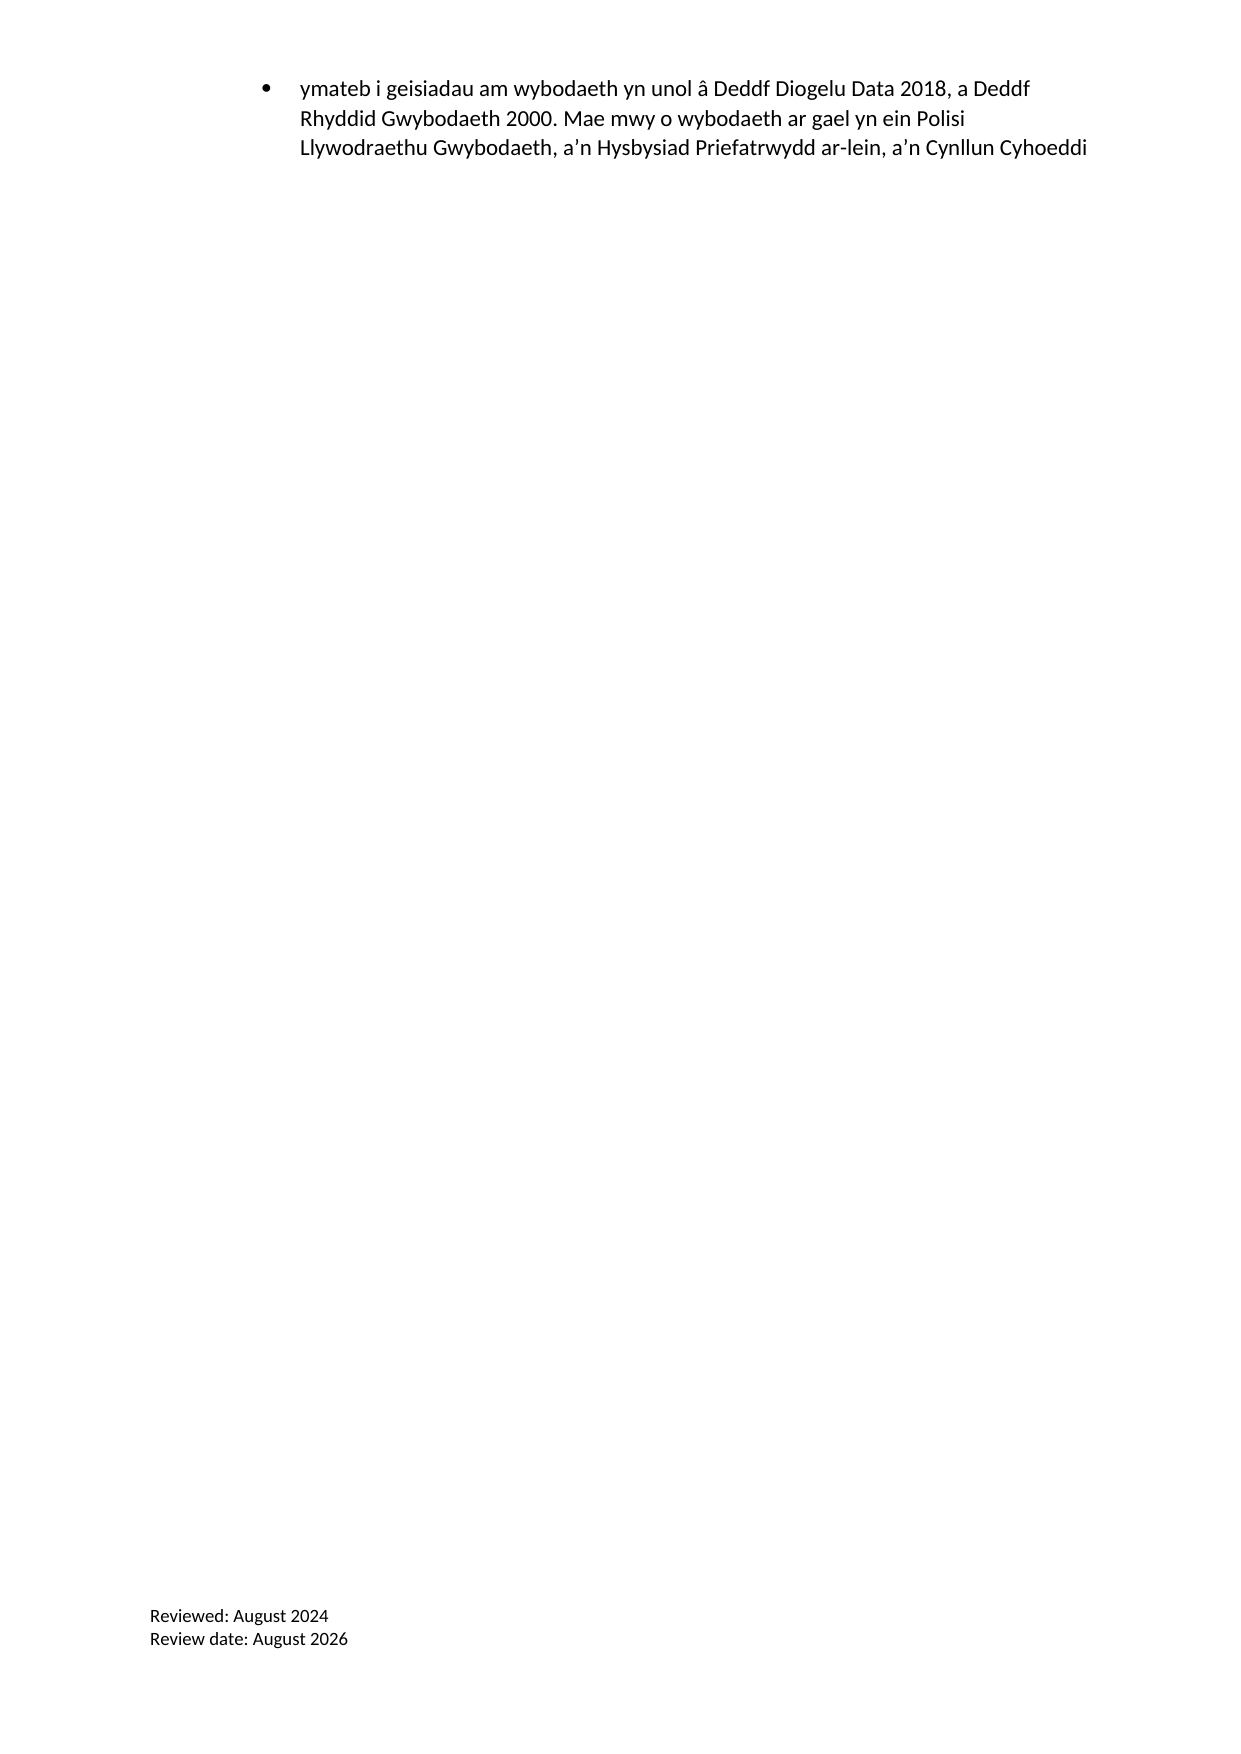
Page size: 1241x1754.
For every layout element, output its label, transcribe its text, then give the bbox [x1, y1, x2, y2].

list ymateb i geisiadau am wybodaeth yn unol â Deddf Diogelu Data 2018, a Deddf Rhyddid Gwybodaeth 2000. Mae mwy o wybodaeth ar gael yn ein Polisi Llywodraethu Gwybodaeth, a’n Hysbysiad Priefatrwydd ar-lein, a’n Cynllun Cyhoeddi [262, 74, 1090, 162]
